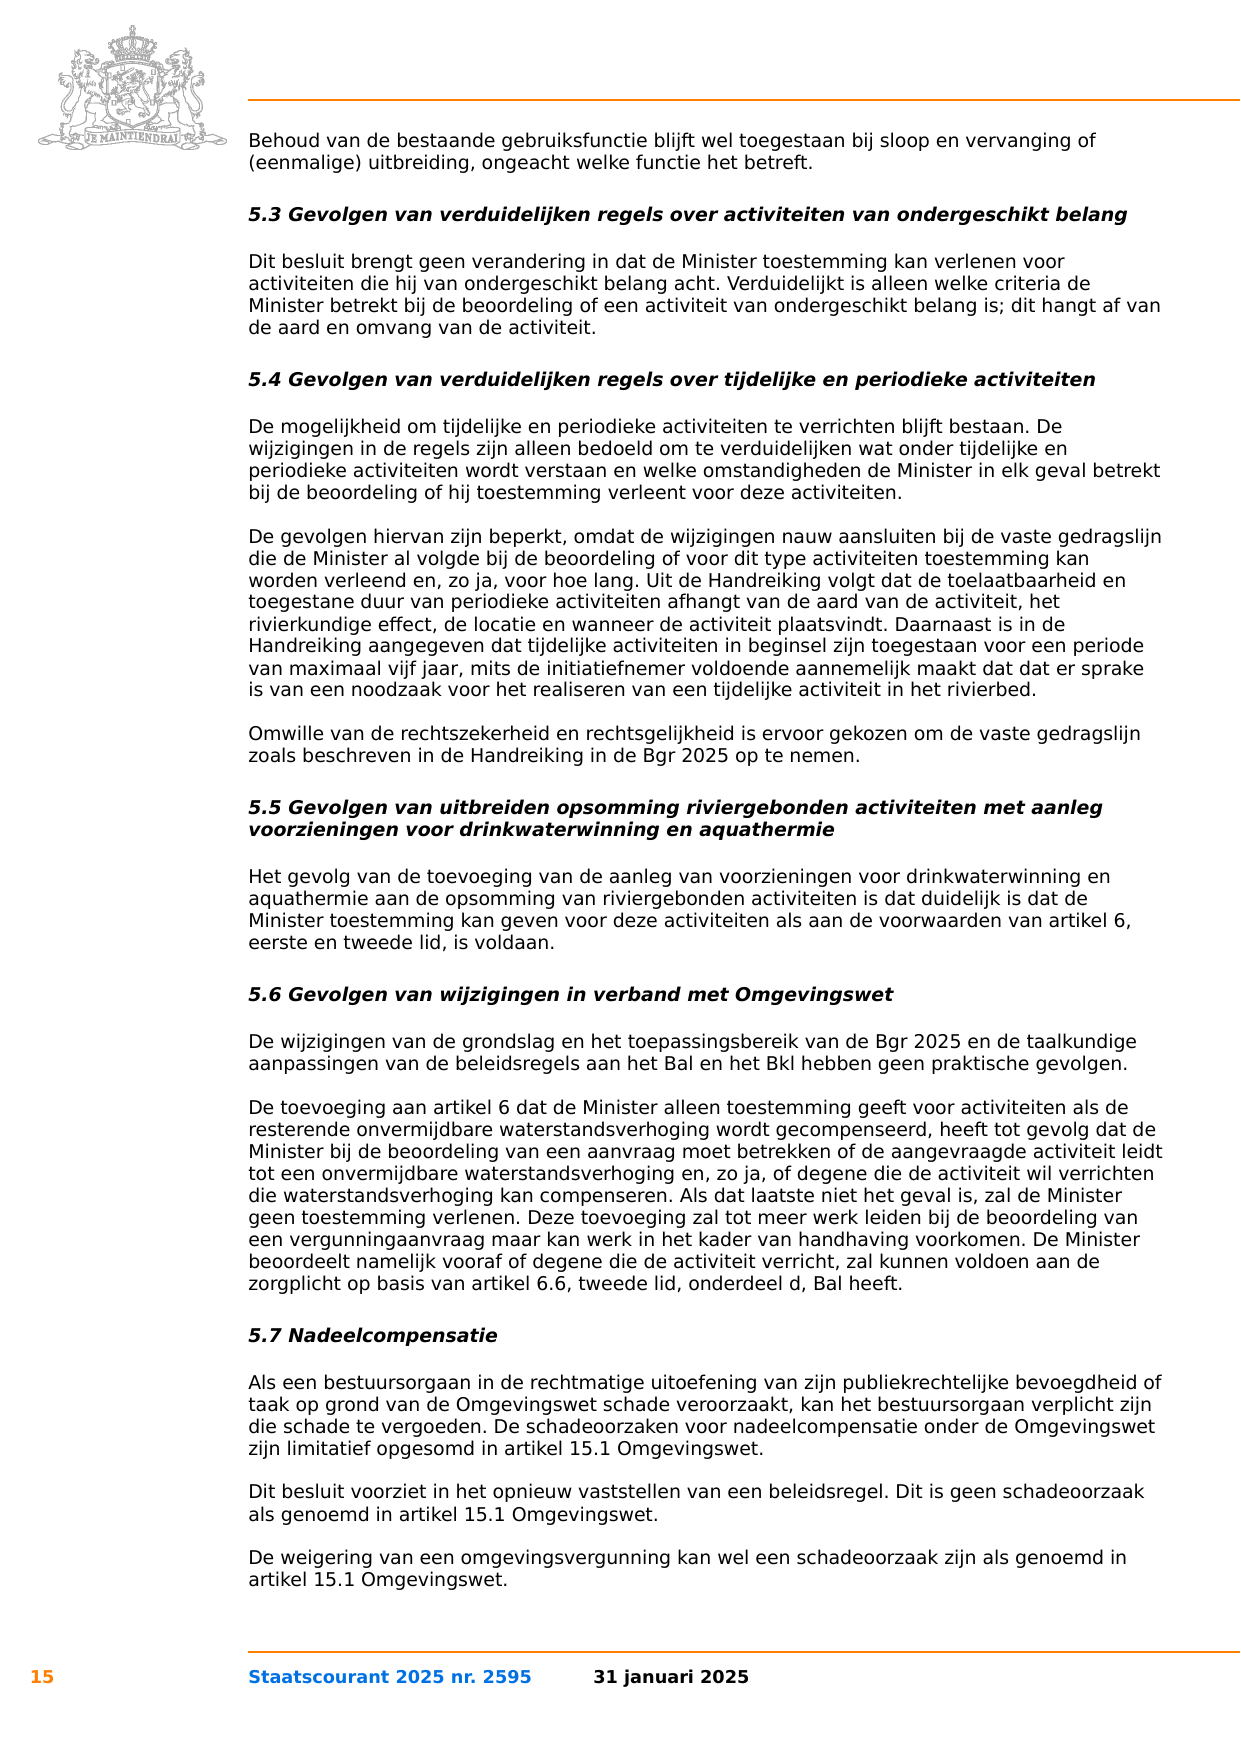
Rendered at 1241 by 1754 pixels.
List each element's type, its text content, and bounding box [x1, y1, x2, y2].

subtitle 5.5 Gevolgen van uitbreiden opsomming riviergebonden activiteiten met aanleg voorzieningen voor drinkwaterwinning en aquathermie [248, 797, 1163, 841]
subtitle 5.3 Gevolgen van verduidelijken regels over activiteiten van ondergeschikt belang [248, 204, 1163, 226]
text Omwille van de rechtszekerheid en rechtsgelijkheid is ervoor gekozen om de vaste gedragslijn zoals beschreven in de Handreiking in de Bgr 2025 op te nemen. [248, 723, 1163, 767]
text De weigering van een omgevingsvergunning kan wel een schadeoorzaak zijn als genoemd in artikel 15.1 Omgevingswet. [248, 1547, 1163, 1591]
subtitle 5.6 Gevolgen van wijzigingen in verband met Omgevingswet [248, 984, 1163, 1006]
text De mogelijkheid om tijdelijke en periodieke activiteiten te verrichten blijft bestaan. De wijzigingen in de regels zijn alleen bedoeld om te verduidelijken wat onder tijdelijke en periodieke activiteiten wordt verstaan en welke omstandigheden de Minister in elk geval betrekt bij de beoordeling of hij toestemming verleent voor deze activiteiten. [248, 416, 1163, 504]
text Dit besluit brengt geen verandering in dat de Minister toestemming kan verlenen voor activiteiten die hij van ondergeschikt belang acht. Verduidelijkt is alleen welke criteria de Minister betrekt bij de beoordeling of een activiteit van ondergeschikt belang is; dit hangt af van de aard en omvang van de activiteit. [248, 251, 1163, 339]
text Dit besluit voorziet in het opnieuw vaststellen van een beleidsregel. Dit is geen schadeoorzaak als genoemd in artikel 15.1 Omgevingswet. [248, 1481, 1163, 1525]
text De toevoeging aan artikel 6 dat de Minister alleen toestemming geeft voor activiteiten als de resterende onvermijdbare waterstandsverhoging wordt gecompenseerd, heeft tot gevolg dat de Minister bij de beoordeling van een aanvraag moet betrekken of de aangevraagde activiteit leidt tot een onvermijdbare waterstandsverhoging en, zo ja, of degene die de activiteit wil verrichten die waterstandsverhoging kan compenseren. Als dat laatste niet het geval is, zal de Minister geen toestemming verlenen. Deze toevoeging zal tot meer werk leiden bij de beoordeling van een vergunningaanvraag maar kan werk in het kader van handhaving voorkomen. De Minister beoordeelt namelijk vooraf of degene die de activiteit verricht, zal kunnen voldoen aan de zorgplicht op basis van artikel 6.6, tweede lid, onderdeel d, Bal heeft. [248, 1097, 1163, 1295]
picture [38, 25, 227, 150]
text Als een bestuursorgaan in de rechtmatige uitoefening van zijn publiekrechtelijke bevoegdheid of taak op grond van de Omgevingswet schade veroorzaakt, kan het bestuursorgaan verplicht zijn die schade te vergoeden. De schadeoorzaken voor nadeelcompensatie onder de Omgevingswet zijn limitatief opgesomd in artikel 15.1 Omgevingswet. [248, 1372, 1163, 1459]
subtitle 5.7 Nadeelcompensatie [248, 1325, 1163, 1347]
text Het gevolg van de toevoeging van de aanleg van voorzieningen voor drinkwaterwinning en aquathermie aan de opsomming van riviergebonden activiteiten is dat duidelijk is dat de Minister toestemming kan geven voor deze activiteiten als aan de voorwaarden van artikel 6, eerste en tweede lid, is voldaan. [248, 866, 1163, 954]
text De wijzigingen van de grondslag en het toepassingsbereik van de Bgr 2025 en de taalkundige aanpassingen van de beleidsregels aan het Bal en het Bkl hebben geen praktische gevolgen. [248, 1031, 1163, 1075]
text Behoud van de bestaande gebruiksfunctie blijft wel toegestaan bij sloop en vervanging of (eenmalige) uitbreiding, ongeacht welke functie het betreft. [248, 130, 1163, 174]
subtitle 5.4 Gevolgen van verduidelijken regels over tijdelijke en periodieke activiteiten [248, 369, 1163, 391]
text De gevolgen hiervan zijn beperkt, omdat de wijzigingen nauw aansluiten bij de vaste gedragslijn die de Minister al volgde bij de beoordeling of voor dit type activiteiten toestemming kan worden verleend en, zo ja, voor hoe lang. Uit de Handreiking volgt dat de toelaatbaarheid en toegestane duur van periodieke activiteiten afhangt van de aard van de activiteit, het rivierkundige effect, de locatie en wanneer de activiteit plaatsvindt. Daarnaast is in de Handreiking aangegeven dat tijdelijke activiteiten in beginsel zijn toegestaan voor een periode van maximaal vijf jaar, mits de initiatiefnemer voldoende aannemelijk maakt dat dat er sprake is van een noodzaak voor het realiseren van een tijdelijke activiteit in het rivierbed. [248, 526, 1163, 701]
